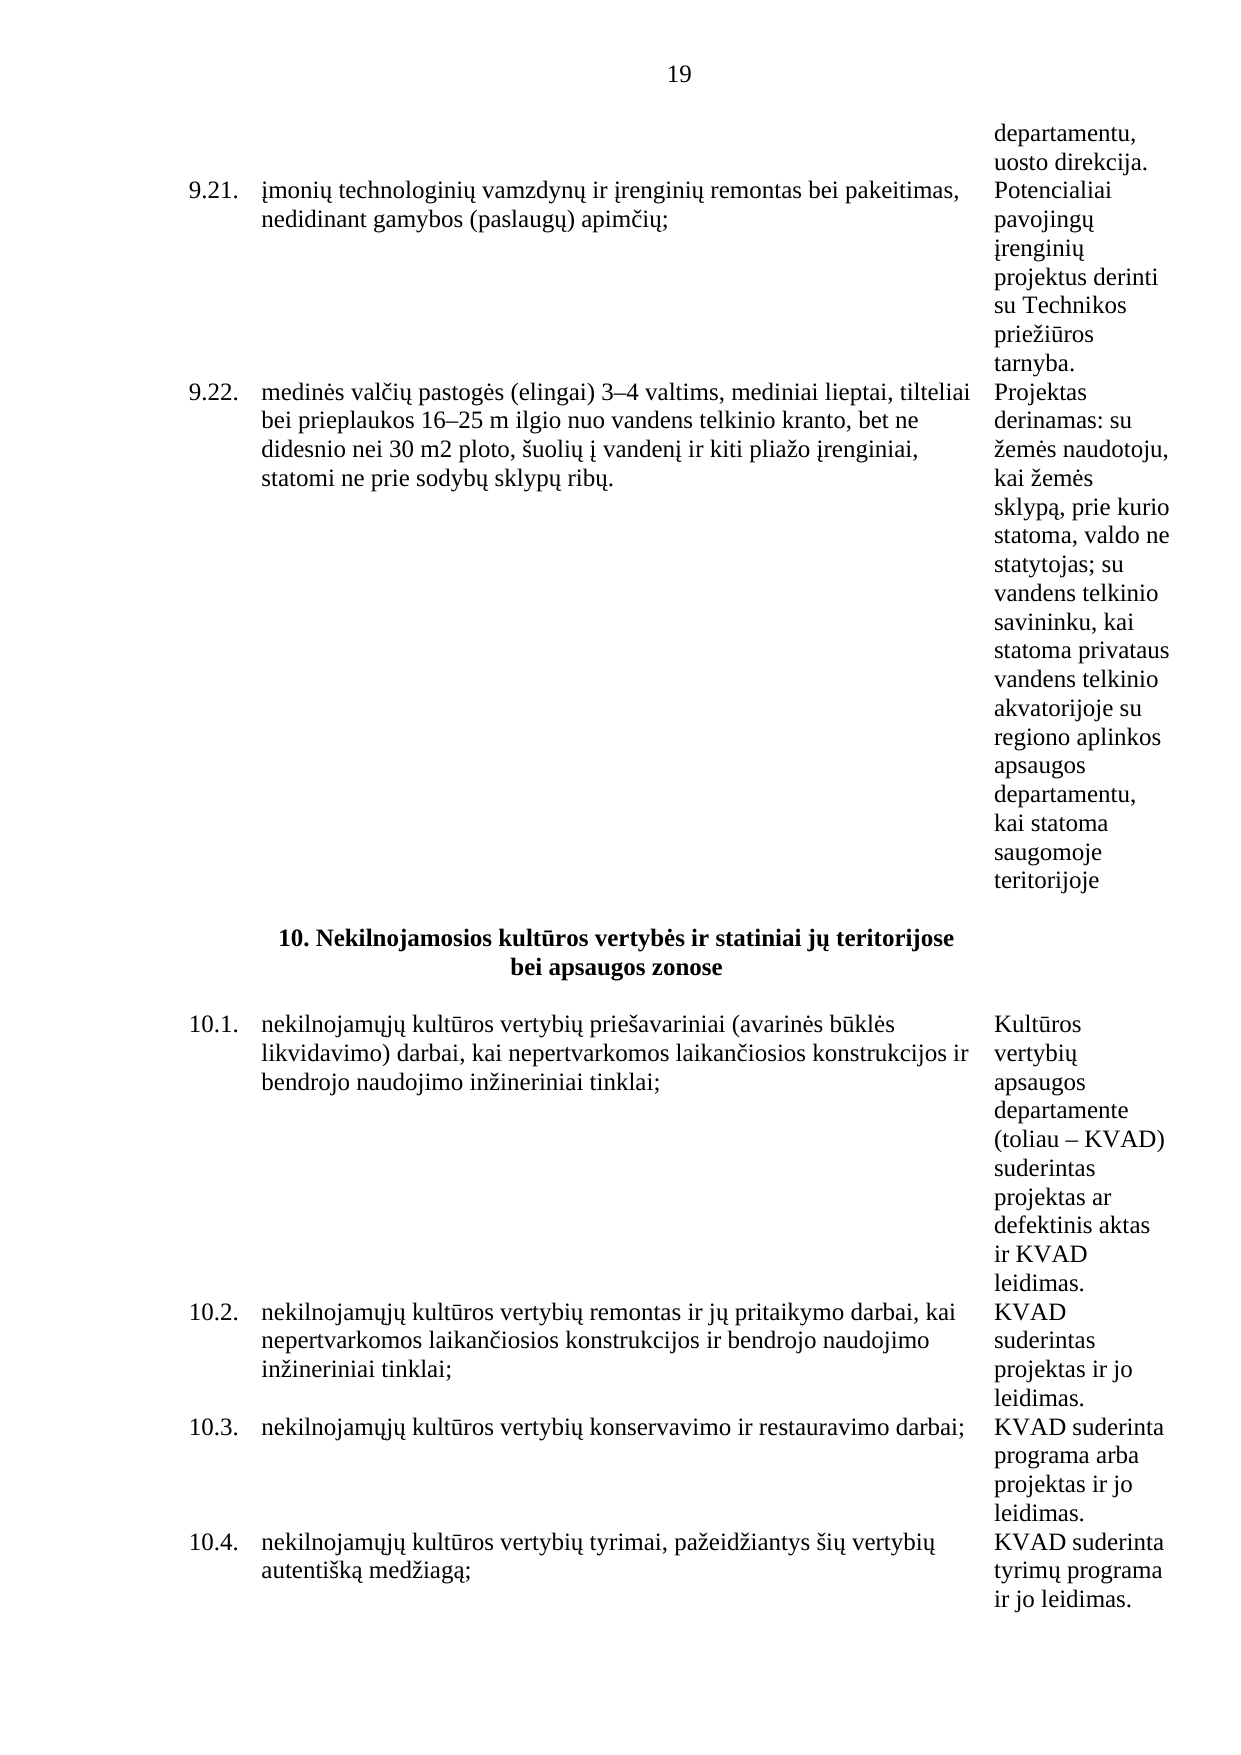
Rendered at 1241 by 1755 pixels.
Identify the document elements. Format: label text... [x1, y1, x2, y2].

table_cell nekilnojamųjų kultūros vertybių remontas ir jų pritaikymo darbai, kai nepertvarkomos laikančiosios konstrukcijos ir bendrojo naudojimo inžineriniai tinklai; [250, 1297, 983, 1412]
table_cell [250, 981, 983, 1009]
table_cell 10. Nekilnojamosios kultūros vertybės ir statiniai jų teritorijose bei apsaugos zonose [250, 923, 983, 981]
table_cell [177, 923, 250, 981]
table_cell [983, 894, 1181, 923]
table_cell 10.4. [177, 1527, 250, 1613]
table_cell [983, 981, 1181, 1009]
table_cell [177, 894, 250, 923]
table_cell nekilnojamųjų kultūros vertybių konservavimo ir restauravimo darbai; [250, 1412, 983, 1527]
table_cell 10.1. [177, 1009, 250, 1297]
table_cell Kultūros vertybių apsaugos departamente (toliau – KVAD) suderintas projektas ar defektinis aktas ir KVAD leidimas. [983, 1009, 1181, 1297]
table_cell KVAD suderinta programa arba projektas ir jo leidimas. [983, 1412, 1181, 1527]
table_cell KVAD suderintas projektas ir jo leidimas. [983, 1297, 1181, 1412]
table_cell [177, 118, 250, 176]
table_cell įmonių technologinių vamzdynų ir įrenginių remontas bei pakeitimas, nedidinant gamybos (paslaugų) apimčių; [250, 176, 983, 377]
table_cell Projektas derinamas: su žemės naudotoju, kai žemės sklypą, prie kurio statoma, valdo ne statytojas; su vandens telkinio savininku, kai statoma privataus vandens telkinio akvatorijoje su regiono aplinkos apsaugos departamentu, kai statoma saugomoje teritorijoje [983, 377, 1181, 894]
table_cell KVAD suderinta tyrimų programa ir jo leidimas. [983, 1527, 1181, 1613]
table_cell nekilnojamųjų kultūros vertybių tyrimai, pažeidžiantys šių vertybių autentišką medžiagą; [250, 1527, 983, 1613]
table_cell [177, 981, 250, 1009]
table_cell medinės valčių pastogės (elingai) 3–4 valtims, mediniai lieptai, tilteliai bei prieplaukos 16–25 m ilgio nuo vandens telkinio kranto, bet ne didesnio nei 30 m2 ploto, šuolių į vandenį ir kiti pliažo įrenginiai, statomi ne prie sodybų sklypų ribų. [250, 377, 983, 894]
table_cell nekilnojamųjų kultūros vertybių priešavariniai (avarinės būklės likvidavimo) darbai, kai nepertvarkomos laikančiosios konstrukcijos ir bendrojo naudojimo inžineriniai tinklai; [250, 1009, 983, 1297]
table_cell [983, 923, 1181, 981]
table_cell 10.3. [177, 1412, 250, 1527]
table_cell 9.22. [177, 377, 250, 894]
table_cell 10.2. [177, 1297, 250, 1412]
table_cell Potencialiai pavojingų įrenginių projektus derinti su Technikos priežiūros tarnyba. [983, 176, 1181, 377]
table_cell departamentu, uosto direkcija. [983, 118, 1181, 176]
table_cell [250, 118, 983, 176]
table_cell [250, 894, 983, 923]
table_cell 9.21. [177, 176, 250, 377]
